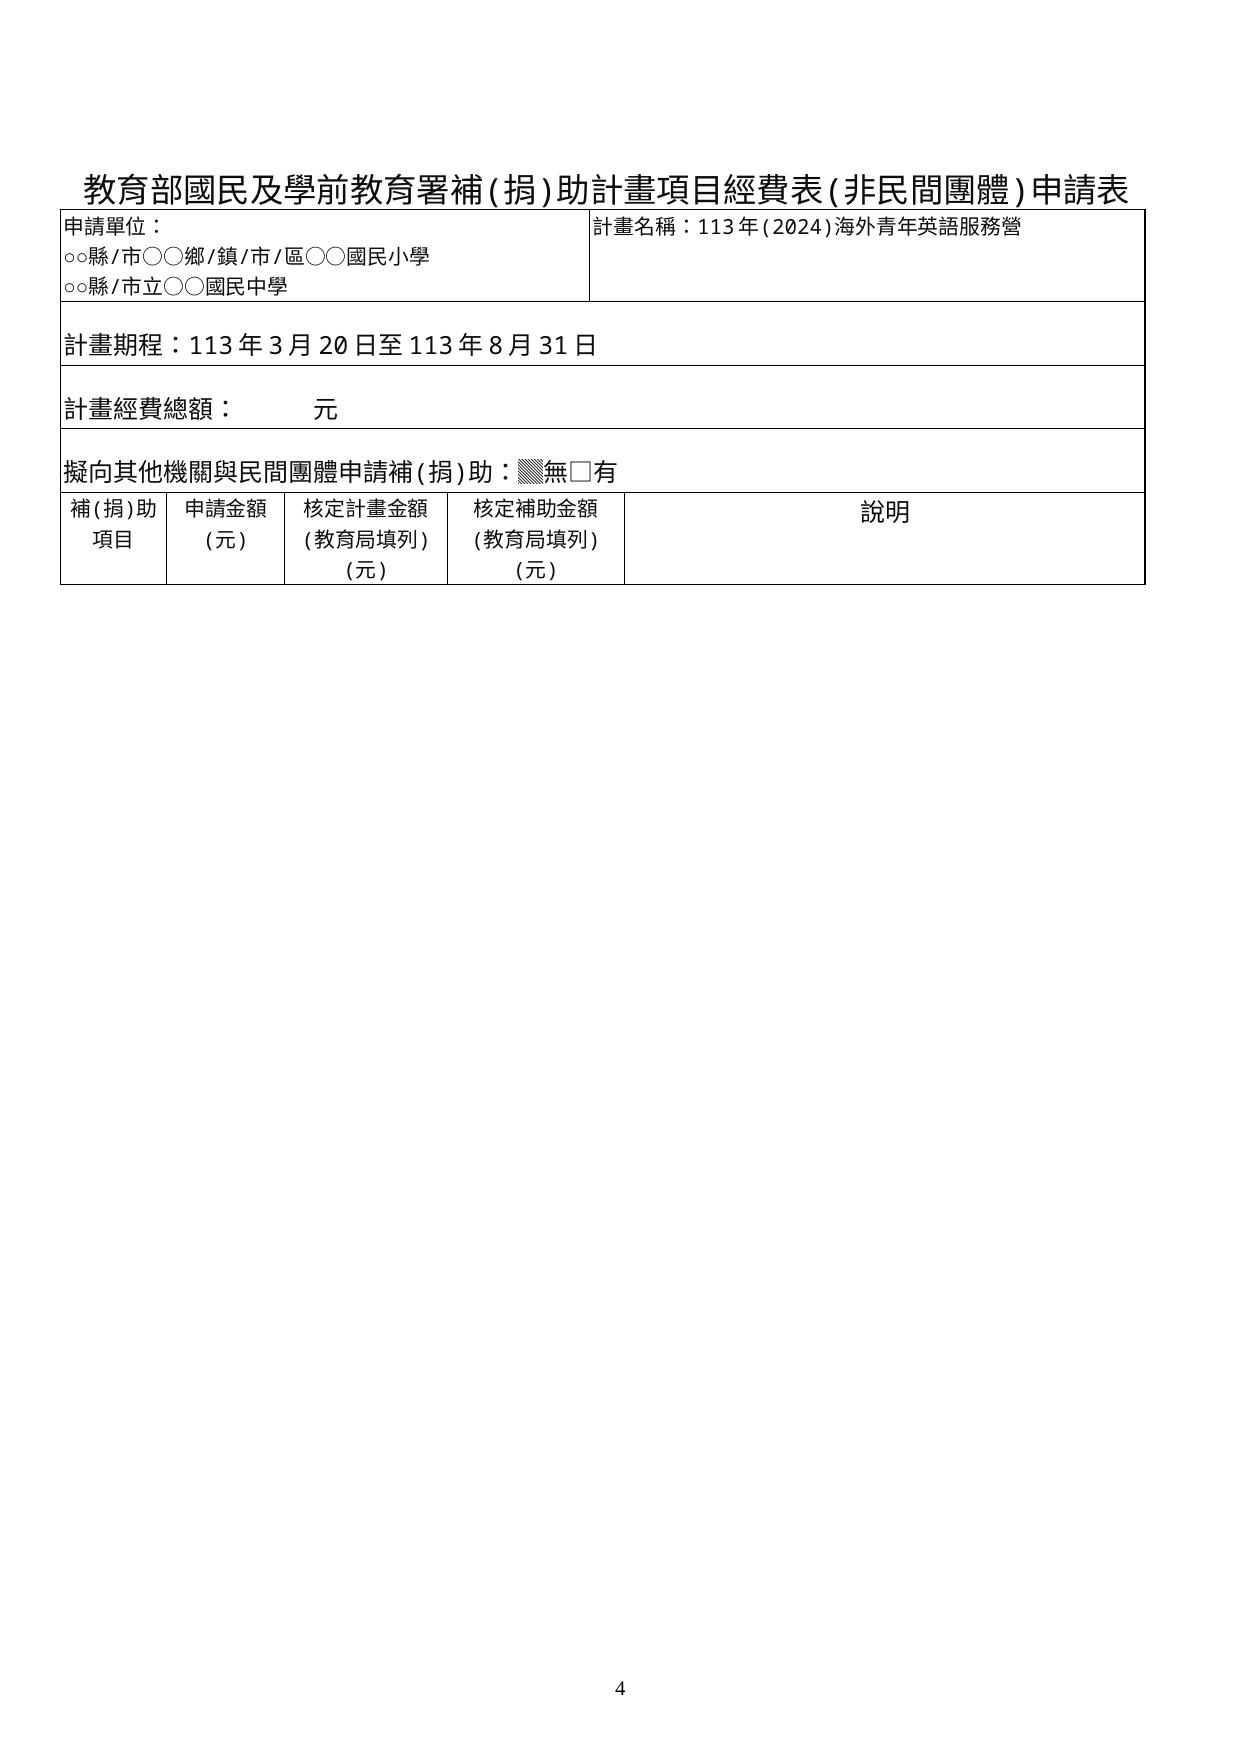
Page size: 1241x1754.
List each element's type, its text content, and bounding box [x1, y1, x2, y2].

table_header [689, 84, 1153, 147]
table_cell 核定計畫金額(教育局填列)(元) [285, 493, 447, 583]
table_cell [1146, 301, 1153, 364]
table_cell 說明 [625, 493, 1144, 583]
table_cell [1146, 428, 1153, 492]
table_cell 申請金額 (元) [167, 493, 284, 583]
table_cell 擬向其他機關與民間團體申請補(捐)助：▓無□有 [61, 429, 1144, 492]
table_cell 核定補助金額 (教育局填列)(元) [448, 493, 624, 583]
table_header [285, 84, 488, 147]
table_cell 計畫期程：113年3月20日至113年8月31日 [61, 302, 1144, 364]
table_cell 教育部國民及學前教育署補(捐)助計畫項目經費表(非民間團體)申請表 [60, 147, 1153, 209]
table_cell 計畫名稱：113年(2024)海外青年英語服務營 [590, 210, 1144, 301]
table_cell [1146, 492, 1153, 583]
table_cell [1146, 365, 1153, 428]
table_cell 申請單位： ○○縣/市○○鄉/鎮/市/區○○國民小學 ○○縣/市立○○國民中學 [61, 210, 589, 301]
table_header [60, 84, 285, 147]
table_cell 補(捐)助項目 [61, 493, 166, 583]
table_cell 計畫經費總額： 元 [61, 366, 1144, 428]
table_header [488, 84, 689, 147]
table_cell [1146, 209, 1153, 301]
